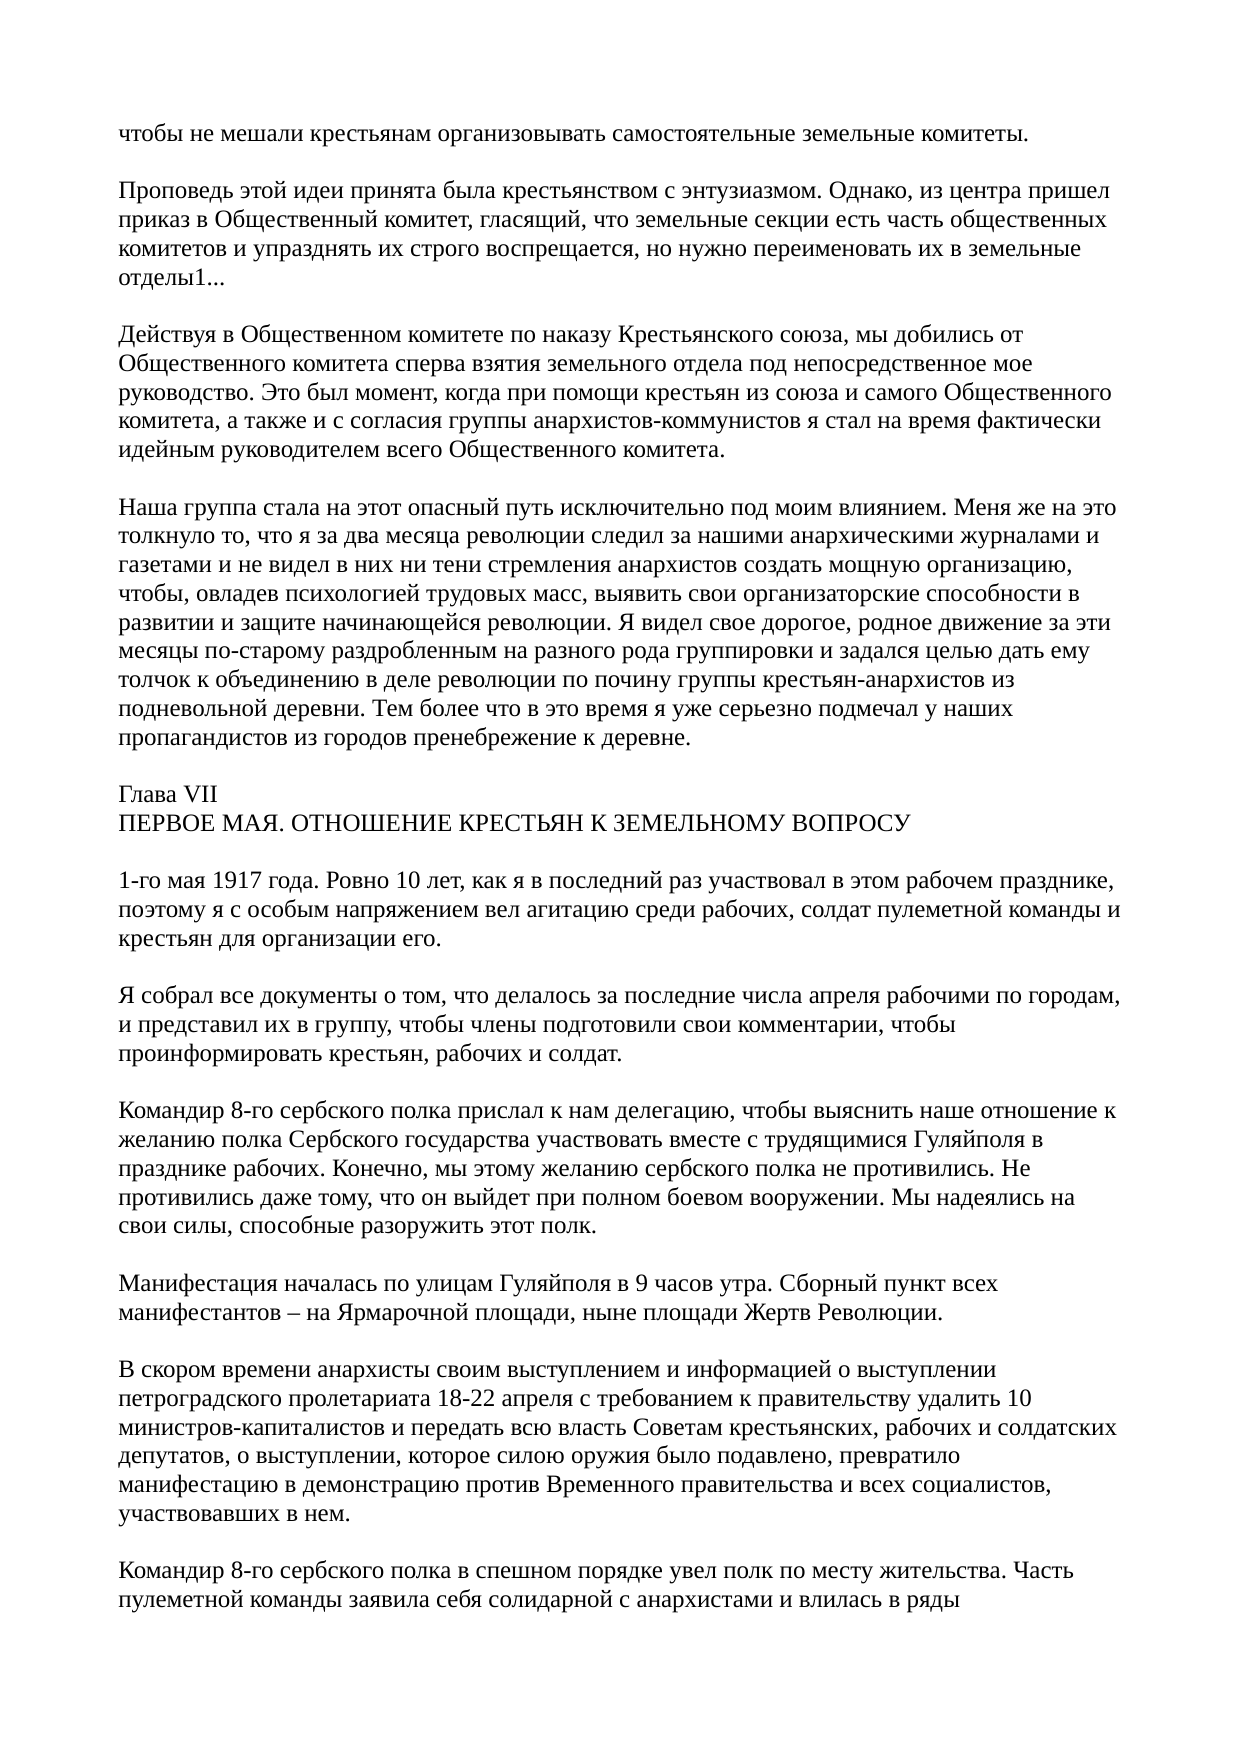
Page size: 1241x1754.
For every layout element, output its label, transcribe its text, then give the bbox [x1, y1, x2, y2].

text чтобы не мешали крестьянам организовывать самостоятельные земельные комитеты. [118, 118, 1122, 147]
text Глава VII [118, 779, 1122, 808]
text 1-го мая 1917 года. Ровно 10 лет, как я в последний раз участвовал в этом рабочем празднике, поэтому я с особым напряжением вел агитацию среди рабочих, солдат пулеметной команды и крестьян для организации его. [118, 866, 1122, 952]
text ПЕРВОЕ МАЯ. ОТНОШЕНИЕ КРЕСТЬЯН К ЗЕМЕЛЬНОМУ ВОПРОСУ [118, 808, 1122, 837]
text Я собрал все документы о том, что делалось за последние числа апреля рабочими по городам, и представил их в группу, чтобы члены подготовили свои комментарии, чтобы проинформировать крестьян, рабочих и солдат. [118, 981, 1122, 1067]
text Действуя в Общественном комитете по наказу Крестьянского союза, мы добились от Общественного комитета сперва взятия земельного отдела под непосредственное мое руководство. Это был момент, когда при помощи крестьян из союза и самого Общественного комитета, а также и с согласия группы анархистов-коммунистов я стал на время фактически идейным руководителем всего Общественного комитета. [118, 319, 1122, 463]
text Командир 8-го сербского полка прислал к нам делегацию, чтобы выяснить наше отношение к желанию полка Сербского государства участвовать вместе с трудящимися Гуляйполя в празднике рабочих. Конечно, мы этому желанию сербского полка не противились. Не противились даже тому, что он выйдет при полном боевом вооружении. Мы надеялись на свои силы, способные разоружить этот полк. [118, 1096, 1122, 1239]
text В скором времени анархисты своим выступлением и информацией о выступлении петроградского пролетариата 18-22 апреля с требованием к правительству удалить 10 министров-капиталистов и передать всю власть Советам крестьянских, рабочих и солдатских депутатов, о выступлении, которое силою оружия было подавлено, превратило манифестацию в демонстрацию против Временного правительства и всех социалистов, участвовавших в нем. [118, 1354, 1122, 1527]
text Манифестация началась по улицам Гуляйполя в 9 часов утра. Сборный пункт всех манифестантов – на Ярмарочной площади, ныне площади Жертв Революции. [118, 1268, 1122, 1326]
text Наша группа стала на этот опасный путь исключительно под моим влиянием. Меня же на это толкнуло то, что я за два месяца революции следил за нашими анархическими журналами и газетами и не видел в них ни тени стремления анархистов создать мощную организацию, чтобы, овладев психологией трудовых масс, выявить свои организаторские способности в развитии и защите начинающейся революции. Я видел свое дорогое, родное движение за эти месяцы по-старому раздробленным на разного рода группировки и задался целью дать ему толчок к объединению в деле революции по почину группы крестьян-анархистов из подневольной деревни. Тем более что в это время я уже серьезно подмечал у наших пропагандистов из городов пренебрежение к деревне. [118, 492, 1122, 751]
text Проповедь этой идеи принята была крестьянством с энтузиазмом. Однако, из центра пришел приказ в Общественный комитет, гласящий, что земельные секции есть часть общественных комитетов и упразднять их строго воспрещается, но нужно переименовать их в земельные отделы1... [118, 176, 1122, 291]
text Командир 8-го сербского полка в спешном порядке увел полк по месту жительства. Часть пулеметной команды заявила себя солидарной с анархистами и влилась в ряды [118, 1556, 1122, 1613]
